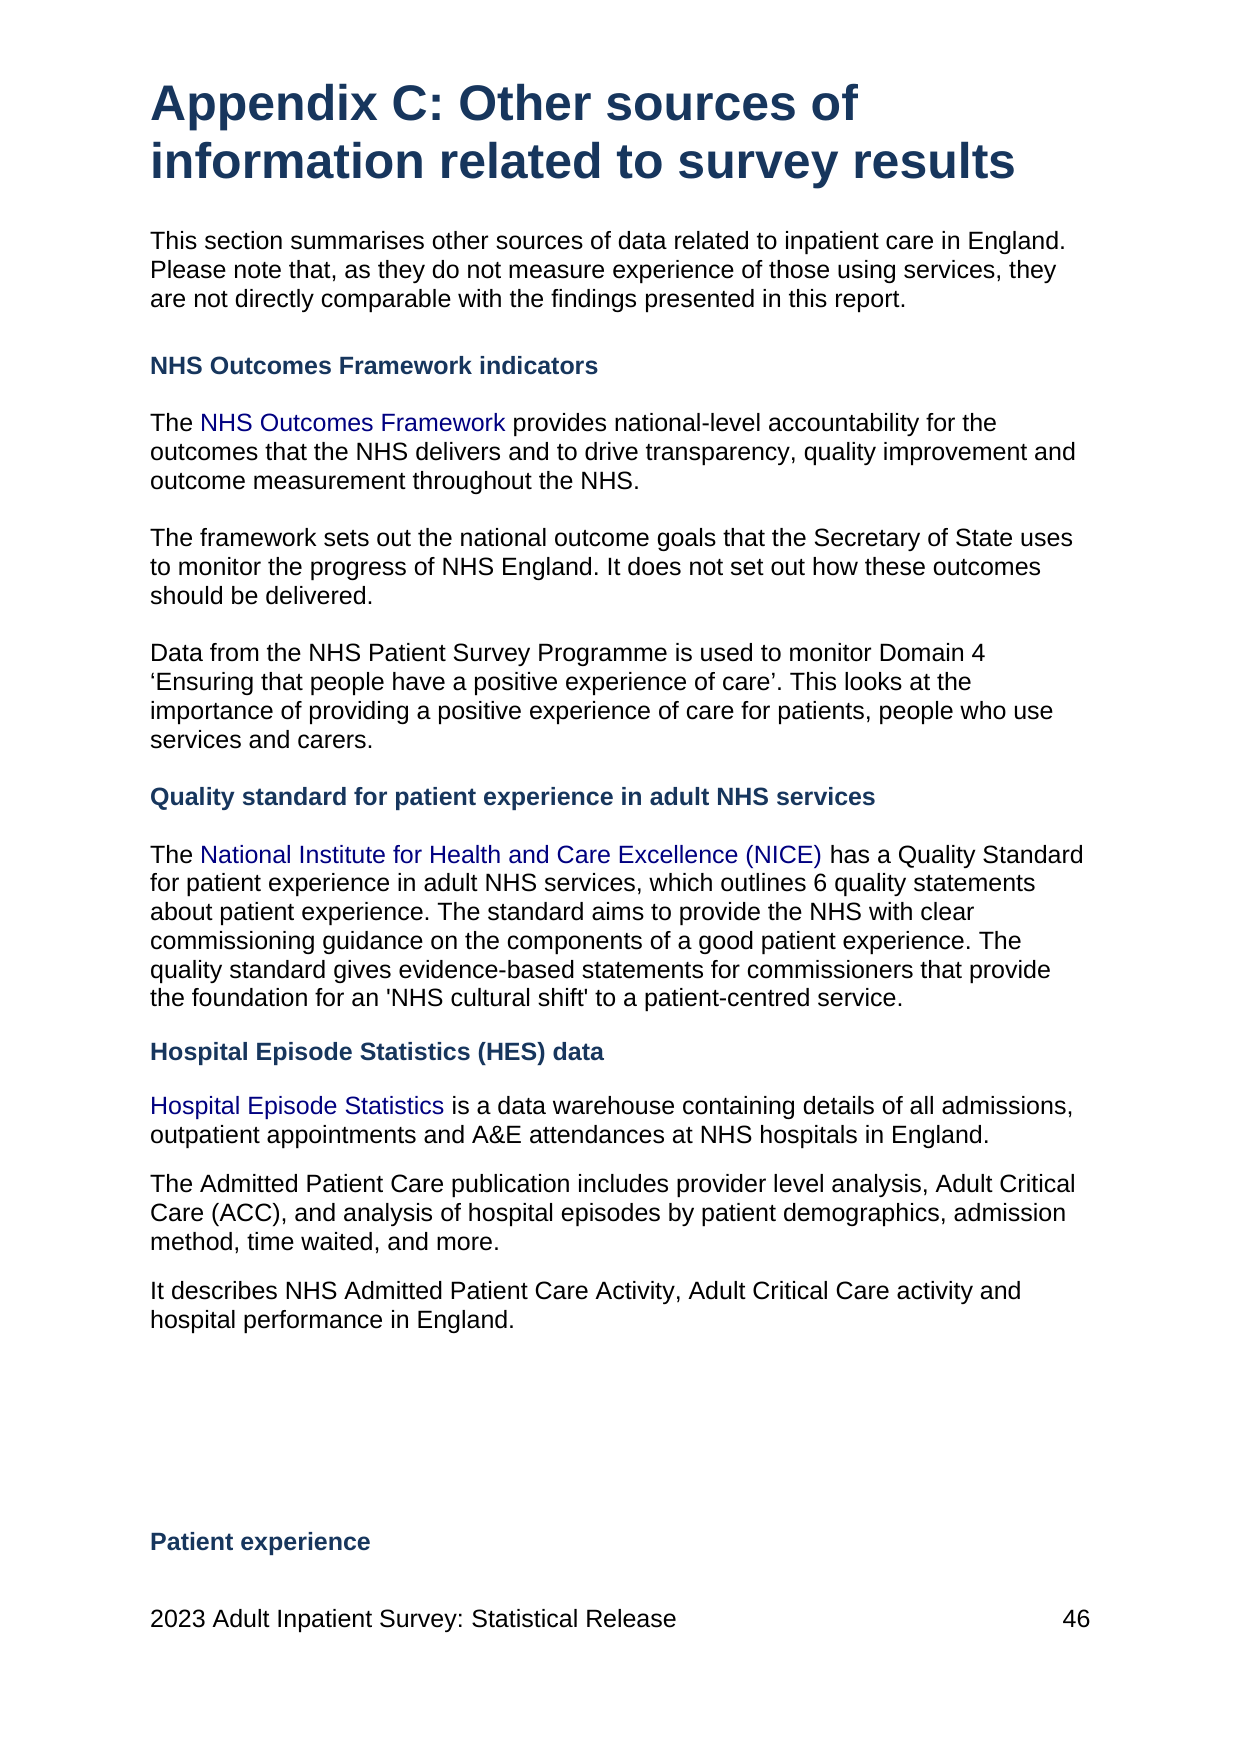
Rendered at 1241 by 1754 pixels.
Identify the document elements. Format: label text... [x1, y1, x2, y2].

text Quality standard for patient experience in adult NHS services [150, 782, 1090, 811]
subtitle Appendix C: Other sources of information related to survey results [150, 74, 1090, 189]
text It describes NHS Admitted Patient Care Activity, Adult Critical Care activity and hospital performance in England. [150, 1276, 1090, 1334]
text NHS Outcomes Framework indicators [150, 351, 1090, 380]
subtitle Hospital Episode Statistics (HES) data [150, 1037, 1090, 1066]
text Data from the NHS Patient Survey Programme is used to monitor Domain 4 ‘Ensuring that people have a positive experience of care’. This looks at the importance of providing a positive experience of care for patients, people who use services and carers. [150, 638, 1090, 753]
text The National Institute for Health and Care Excellence (NICE) has a Quality Standard for patient experience in adult NHS services, which outlines 6 quality statements about patient experience. The standard aims to provide the NHS with clear commissioning guidance on the components of a good patient experience. The quality standard gives evidence-based statements for commissioners that provide the foundation for an 'NHS cultural shift' to a patient-centred service. [150, 840, 1090, 1012]
text This section summarises other sources of data related to inpatient care in England. Please note that, as they do not measure experience of those using services, they are not directly comparable with the findings presented in this report. [150, 226, 1090, 312]
text The NHS Outcomes Framework provides national-level accountability for the outcomes that the NHS delivers and to drive transparency, quality improvement and outcome measurement throughout the NHS. [150, 408, 1090, 495]
text Hospital Episode Statistics is a data warehouse containing details of all admissions, outpatient appointments and A&E attendances at NHS hospitals in England. [150, 1091, 1090, 1148]
text The Admitted Patient Care publication includes provider level analysis, Adult Critical Care (ACC), and analysis of hospital episodes by patient demographics, admission method, time waited, and more. [150, 1169, 1090, 1256]
text Patient experience [150, 1527, 1090, 1556]
text The framework sets out the national outcome goals that the Secretary of State uses to monitor the progress of NHS England. It does not set out how these outcomes should be delivered. [150, 523, 1090, 610]
